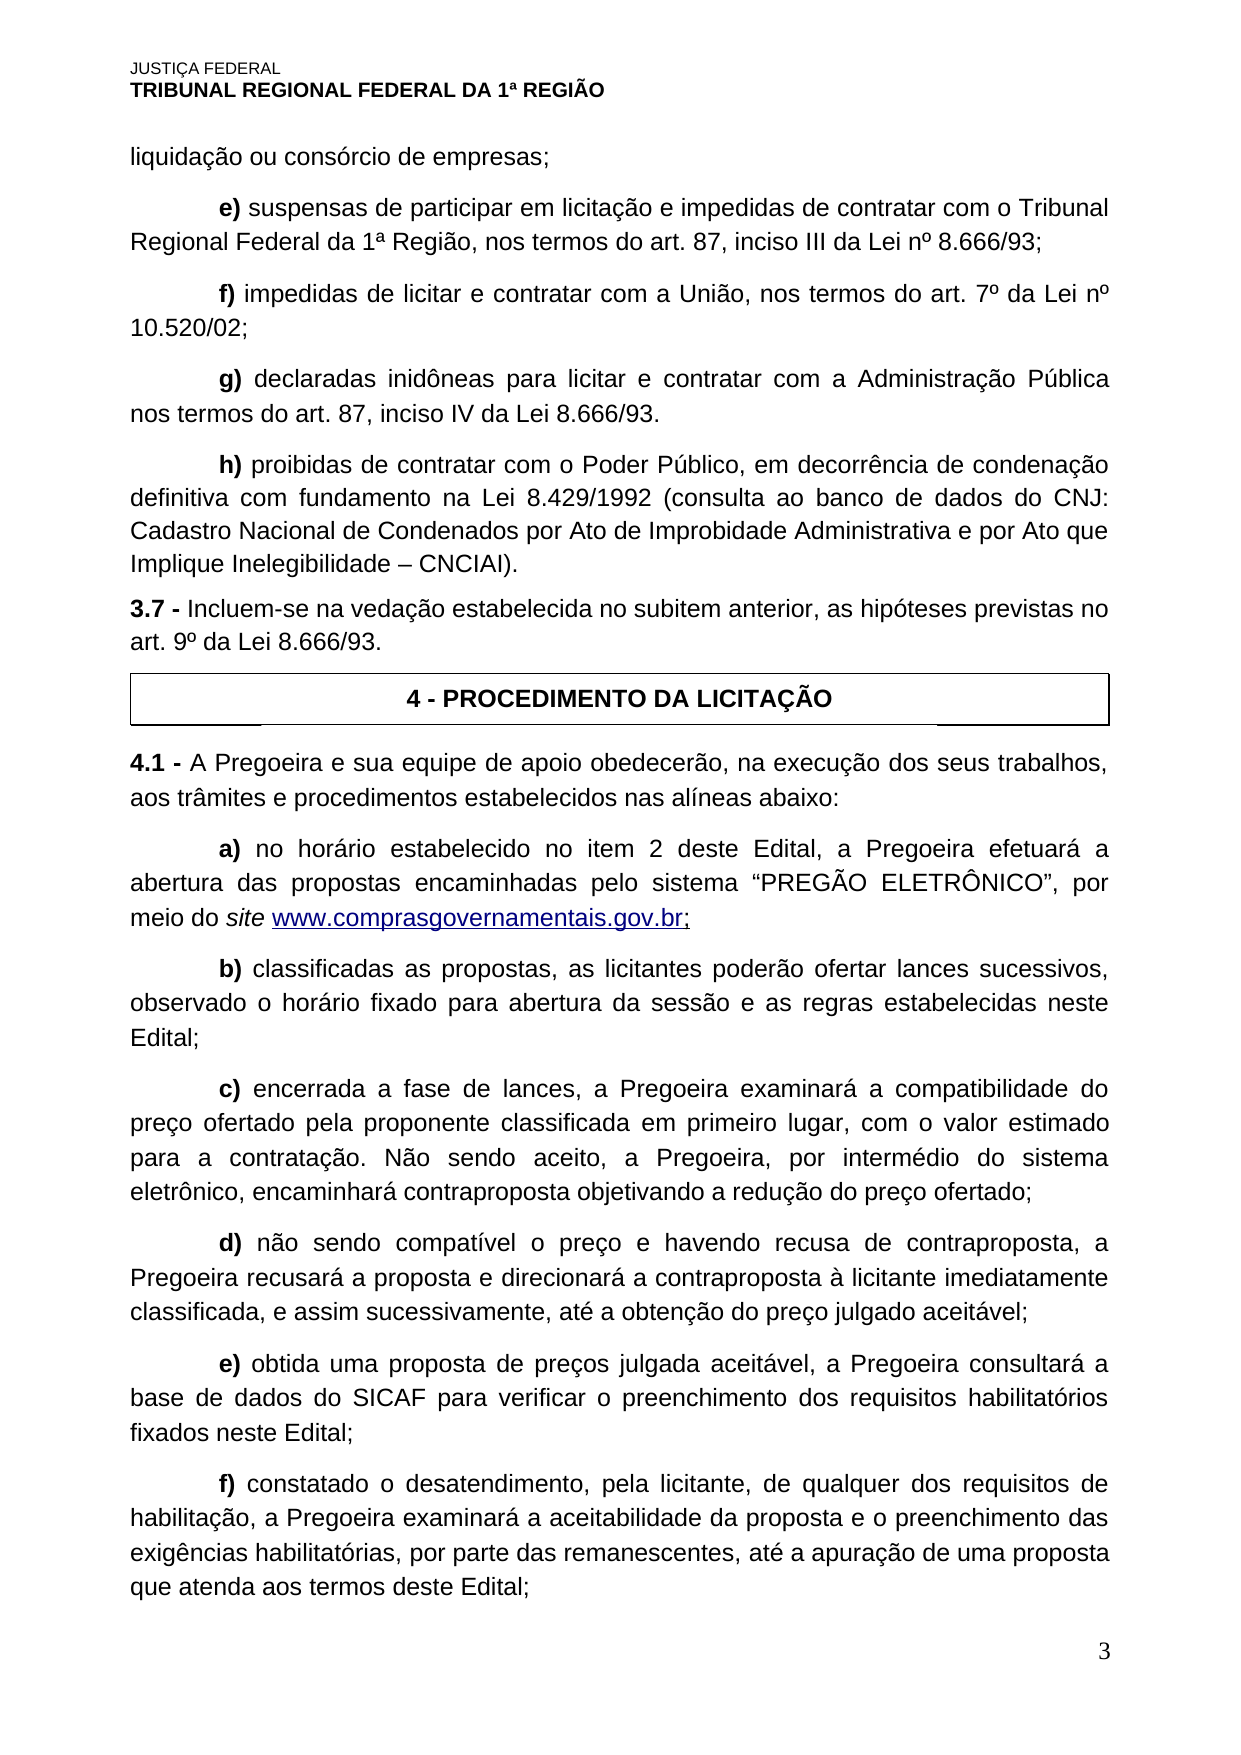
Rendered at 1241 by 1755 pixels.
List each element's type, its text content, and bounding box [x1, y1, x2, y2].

text e) suspensas de participar em licitação e impedidas de contratar com o Tribunal Regional Federal da 1ª Região, nos termos do art. 87, inciso III da Lei nº 8.666/93; [130, 193, 1110, 256]
list a) no horário estabelecido no item 2 deste Edital, a Pregoeira efetuará a abertura das propostas encaminhadas pelo sistema “PREGÃO ELETRÔNICO”, por meio do site www.comprasgovernamentais.gov.br; [938, 834, 1110, 931]
list b) classificadas as propostas, as licitantes poderão ofertar lances sucessivos, observado o horário fixado para abertura da sessão e as regras estabelecidas neste Edital; [938, 954, 1110, 1051]
text 4 - PROCEDIMENTO DA LICITAÇÃO [938, 674, 1108, 724]
list c) encerrada a fase de lances, a Pregoeira examinará a compatibilidade do preço ofertado pela proponente classificada em primeiro lugar, com o valor estimado para a contratação. Não sendo aceito, a Pregoeira, por intermédio do sistema eletrônico, encaminhará contraproposta objetivando a redução do preço ofertado; [938, 1074, 1110, 1206]
text f) impedidas de licitar e contratar com a União, nos termos do art. 7º da Lei nº 10.520/02; [130, 278, 1110, 342]
text h) proibidas de contratar com o Poder Público, em decorrência de condenação definitiva com fundamento na Lei 8.429/1992 (consulta ao banco de dados do CNJ: Cadastro Nacional de Condenados por Ato de Improbidade Administrativa e por Ato que Implique Inelegibilidade – CNCIAI). [130, 450, 1110, 578]
text g) declaradas inidôneas para licitar e contratar com a Administração Pública nos termos do art. 87, inciso IV da Lei 8.666/93. [130, 364, 1110, 427]
text 4.1 - A Pregoeira e sua equipe de apoio obedecerão, na execução dos seus trabalhos, aos trâmites e procedimentos estabelecidos nas alíneas abaixo: [938, 748, 1110, 811]
text 3.7 - Incluem-se na vedação estabelecida no subitem anterior, as hipóteses previstas no art. 9º da Lei 8.666/93. [130, 594, 261, 656]
list c) encerrada a fase de lances, a Pregoeira examinará a compatibilidade do preço ofertado pela proponente classificada em primeiro lugar, com o valor estimado para a contratação. Não sendo aceito, a Pregoeira, por intermédio do sistema eletrônico, encaminhará contraproposta objetivando a redução do preço ofertado; [130, 1074, 261, 1206]
list d) não sendo compatível o preço e havendo recusa de contraproposta, a Pregoeira recusará a proposta e direcionará a contraproposta à licitante imediatamente classificada, e assim sucessivamente, até a obtenção do preço julgado aceitável; [938, 1228, 1110, 1326]
list b) classificadas as propostas, as licitantes poderão ofertar lances sucessivos, observado o horário fixado para abertura da sessão e as regras estabelecidas neste Edital; [130, 954, 261, 1051]
text 3.7 - Incluem-se na vedação estabelecida no subitem anterior, as hipóteses previstas no art. 9º da Lei 8.666/93. [938, 594, 1110, 656]
list f) constatado o desatendimento, pela licitante, de qualquer dos requisitos de habilitação, a Pregoeira examinará a aceitabilidade da proposta e o preenchimento das exigências habilitatórias, por parte das remanescentes, até a apuração de uma proposta que atenda aos termos deste Edital; [130, 1469, 1110, 1601]
list d) não sendo compatível o preço e havendo recusa de contraproposta, a Pregoeira recusará a proposta e direcionará a contraproposta à licitante imediatamente classificada, e assim sucessivamente, até a obtenção do preço julgado aceitável; [130, 1228, 261, 1326]
text 4 - PROCEDIMENTO DA LICITAÇÃO [131, 674, 261, 724]
list a) no horário estabelecido no item 2 deste Edital, a Pregoeira efetuará a abertura das propostas encaminhadas pelo sistema “PREGÃO ELETRÔNICO”, por meio do site www.comprasgovernamentais.gov.br; [130, 834, 261, 931]
text liquidação ou consórcio de empresas; [130, 142, 1110, 171]
list e) obtida uma proposta de preços julgada aceitável, a Pregoeira consultará a base de dados do SICAF para verificar o preenchimento dos requisitos habilitatórios fixados neste Edital; [130, 1348, 1110, 1446]
text 4.1 - A Pregoeira e sua equipe de apoio obedecerão, na execução dos seus trabalhos, aos trâmites e procedimentos estabelecidos nas alíneas abaixo: [130, 748, 261, 811]
